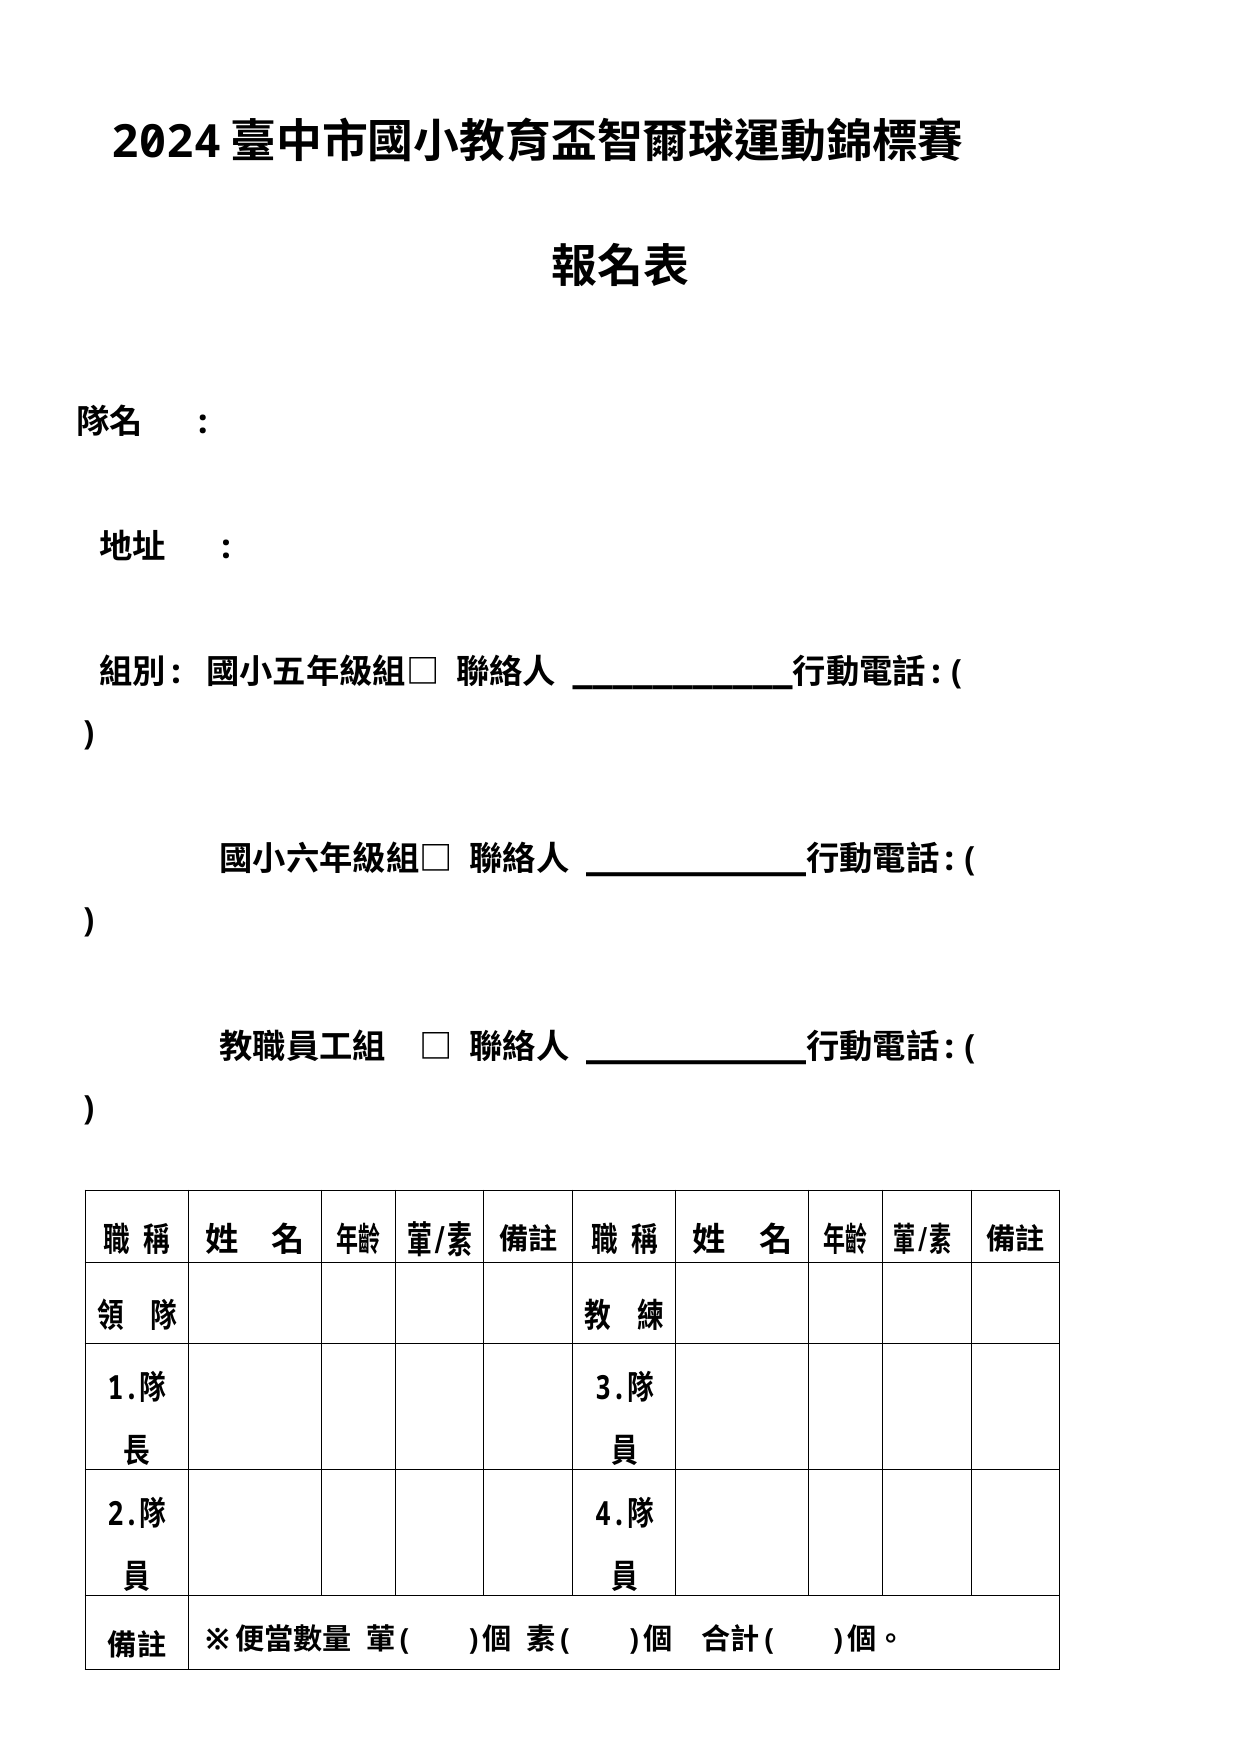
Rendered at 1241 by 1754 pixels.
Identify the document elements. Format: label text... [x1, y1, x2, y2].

table_cell 2.隊員 [86, 1470, 188, 1594]
table_cell [883, 1470, 971, 1594]
table_header 備註 [972, 1191, 1059, 1262]
table_header 職 稱 [86, 1191, 188, 1262]
text 國小六年級組□ 聯絡人 ___________行動電話:( ) [59, 814, 1181, 939]
table_cell [972, 1344, 1059, 1468]
table_cell 備註 [86, 1596, 188, 1668]
table_cell [676, 1470, 808, 1594]
table_cell [396, 1470, 483, 1594]
table_cell 教 練 [573, 1263, 675, 1342]
table_cell 領 隊 [86, 1263, 188, 1342]
table_header 姓 名 [189, 1191, 321, 1262]
table_cell [189, 1344, 321, 1468]
table_header 葷/素 [396, 1191, 483, 1262]
table_cell ※便當數量 葷( )個 素( )個 合計( )個。 [189, 1596, 1059, 1668]
table_header 年齡 [809, 1191, 882, 1262]
table_cell [972, 1263, 1059, 1342]
table_cell [484, 1344, 572, 1468]
table_cell [396, 1263, 483, 1342]
table_cell [484, 1263, 572, 1342]
table_cell 1.隊長 [86, 1344, 188, 1468]
table_header 職 稱 [573, 1191, 675, 1262]
table_cell [809, 1263, 882, 1342]
table_cell [972, 1470, 1059, 1594]
table_cell 4.隊員 [573, 1470, 675, 1594]
table_header 葷/素 [883, 1191, 971, 1262]
text 地址 : [59, 502, 1181, 564]
table_cell [809, 1344, 882, 1468]
table_cell [189, 1263, 321, 1342]
table_cell [676, 1344, 808, 1468]
table_cell [396, 1344, 483, 1468]
text 教職員工組 □ 聯絡人 ___________行動電話:( ) [59, 1002, 1181, 1127]
table_cell [484, 1470, 572, 1594]
table_cell [322, 1263, 395, 1342]
text 報名表 [59, 189, 1181, 314]
table_cell 3.隊員 [573, 1344, 675, 1468]
table_cell [189, 1470, 321, 1594]
table_cell [883, 1263, 971, 1342]
table_cell [676, 1263, 808, 1342]
table_cell [883, 1344, 971, 1468]
table_cell [322, 1470, 395, 1594]
table_header 備註 [484, 1191, 572, 1262]
text 隊名 : [59, 377, 1181, 439]
table_header 年齡 [322, 1191, 395, 1262]
table_cell [322, 1344, 395, 1468]
text 組別: 國小五年級組□ 聯絡人 ___________行動電話:( ) [59, 627, 1181, 752]
table_cell [809, 1470, 882, 1594]
table_header 姓 名 [676, 1191, 808, 1262]
text 2024臺中市國小教育盃智爾球運動錦標賽 [59, 64, 1181, 189]
